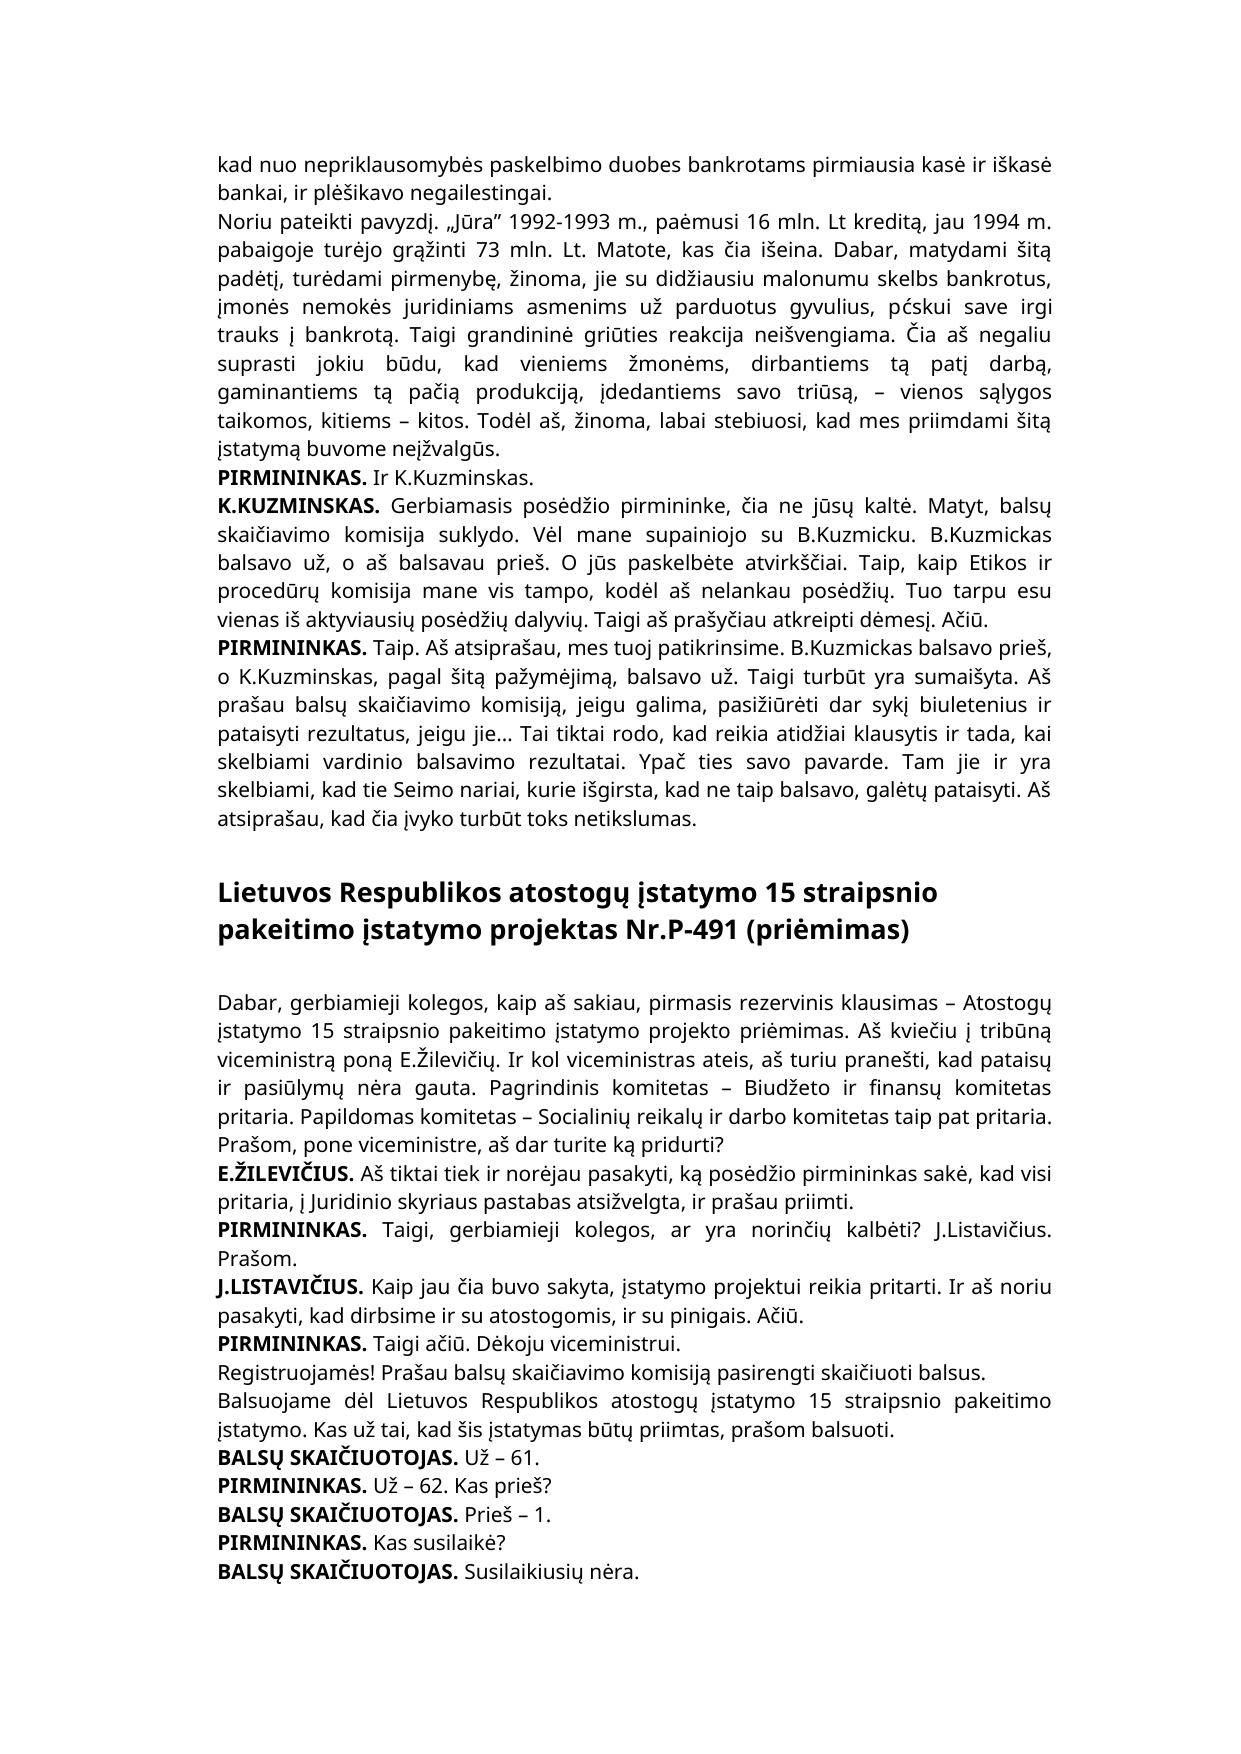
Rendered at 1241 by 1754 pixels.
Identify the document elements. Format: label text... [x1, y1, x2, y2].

text Registruojamės! Prašau balsų skaičiavimo komisiją pasirengti skaičiuoti balsus. [217, 1358, 1053, 1386]
text K.KUZMINSKAS. Gerbiamasis posėdžio pirmininke, čia ne jūsų kaltė. Matyt, balsų skaičiavimo komisija suklydo. Vėl mane supainiojo su B.Kuzmicku. B.Kuzmickas balsavo už, o aš balsavau prieš. O jūs paskelbėte atvirkščiai. Taip, kaip Etikos ir procedūrų komisija mane vis tampo, kodėl aš nelankau posėdžių. Tuo tarpu esu vienas iš aktyviausių posėdžių dalyvių. Taigi aš prašyčiau atkreipti dėmesį. Ačiū. [217, 491, 1053, 633]
text Lietuvos Respublikos atostogų įstatymo 15 straipsnio pakeitimo įstatymo projektas Nr.P-491 (priėmimas) [217, 873, 1023, 947]
text PIRMININKAS. Už – 62. Kas prieš? [217, 1472, 1053, 1500]
text PIRMININKAS. Kas susilaikė? [217, 1528, 1053, 1557]
text BALSŲ SKAIČIUOTOJAS. Susilaikiusių nėra. [217, 1557, 1053, 1585]
text PIRMININKAS. Ir K.Kuzminskas. [217, 463, 1053, 491]
text Dabar, gerbiamieji kolegos, kaip aš sakiau, pirmasis rezervinis klausimas – Atostogų įstatymo 15 straipsnio pakeitimo įstatymo projekto priėmimas. Aš kviečiu į tribūną viceministrą poną E.Žilevičių. Ir kol viceministras ateis, aš turiu pranešti, kad pataisų ir pasiūlymų nėra gauta. Pagrindinis komitetas – Biudžeto ir finansų komitetas pritaria. Papildomas komitetas – Socialinių reikalų ir darbo komitetas taip pat pritaria. Prašom, pone viceministre, aš dar turite ką pridurti? [217, 988, 1053, 1159]
text PIRMININKAS. Taigi, gerbiamieji kolegos, ar yra norinčių kalbėti? J.Listavičius. Prašom. [217, 1216, 1053, 1272]
text BALSŲ SKAIČIUOTOJAS. Prieš – 1. [217, 1500, 1053, 1528]
text PIRMININKAS. Taip. Aš atsiprašau, mes tuoj patikrinsime. B.Kuzmickas balsavo prieš, o K.Kuzminskas, pagal šitą pažymėjimą, balsavo už. Taigi turbūt yra sumaišyta. Aš prašau balsų skaičiavimo komisiją, jeigu galima, pasižiūrėti dar sykį biuletenius ir pataisyti rezultatus, jeigu jie… Tai tiktai rodo, kad reikia atidžiai klausytis ir tada, kai skelbiami vardinio balsavimo rezultatai. Ypač ties savo pavarde. Tam jie ir yra skelbiami, kad tie Seimo nariai, kurie išgirsta, kad ne taip balsavo, galėtų pataisyti. Aš atsiprašau, kad čia įvyko turbūt toks netikslumas. [217, 633, 1053, 832]
text Balsuojame dėl Lietuvos Respublikos atostogų įstatymo 15 straipsnio pakeitimo įstatymo. Kas už tai, kad šis įstatymas būtų priimtas, prašom balsuoti. [217, 1386, 1053, 1443]
text Noriu pateikti pavyzdį. „Jūra” 1992-1993 m., paėmusi 16 mln. Lt kreditą, jau 1994 m. pabaigoje turėjo grąžinti 73 mln. Lt. Matote, kas čia išeina. Dabar, matydami šitą padėtį, turėdami pirmenybę, žinoma, jie su didžiausiu malonumu skelbs bankrotus, įmonės nemokės juridiniams asmenims už parduotus gyvulius, pćskui save irgi trauks į bankrotą. Taigi grandininė griūties reakcija neišvengiama. Čia aš negaliu suprasti jokiu būdu, kad vieniems žmonėms, dirbantiems tą patį darbą, gaminantiems tą pačią produkciją, įdedantiems savo triūsą, – vienos sąlygos taikomos, kitiems – kitos. Todėl aš, žinoma, labai stebiuosi, kad mes priimdami šitą įstatymą buvome neįžvalgūs. [217, 207, 1053, 463]
text E.ŽILEVIČIUS. Aš tiktai tiek ir norėjau pasakyti, ką posėdžio pirmininkas sakė, kad visi pritaria, į Juridinio skyriaus pastabas atsižvelgta, ir prašau priimti. [217, 1159, 1053, 1216]
text kad nuo nepriklausomybės paskelbimo duobes bankrotams pirmiausia kasė ir iškasė bankai, ir plėšikavo negailestingai. [217, 150, 1053, 207]
text J.LISTAVIČIUS. Kaip jau čia buvo sakyta, įstatymo projektui reikia pritarti. Ir aš noriu pasakyti, kad dirbsime ir su atostogomis, ir su pinigais. Ačiū. [217, 1272, 1053, 1329]
text BALSŲ SKAIČIUOTOJAS. Už – 61. [217, 1443, 1053, 1472]
text PIRMININKAS. Taigi ačiū. Dėkoju viceministrui. [217, 1329, 1053, 1358]
